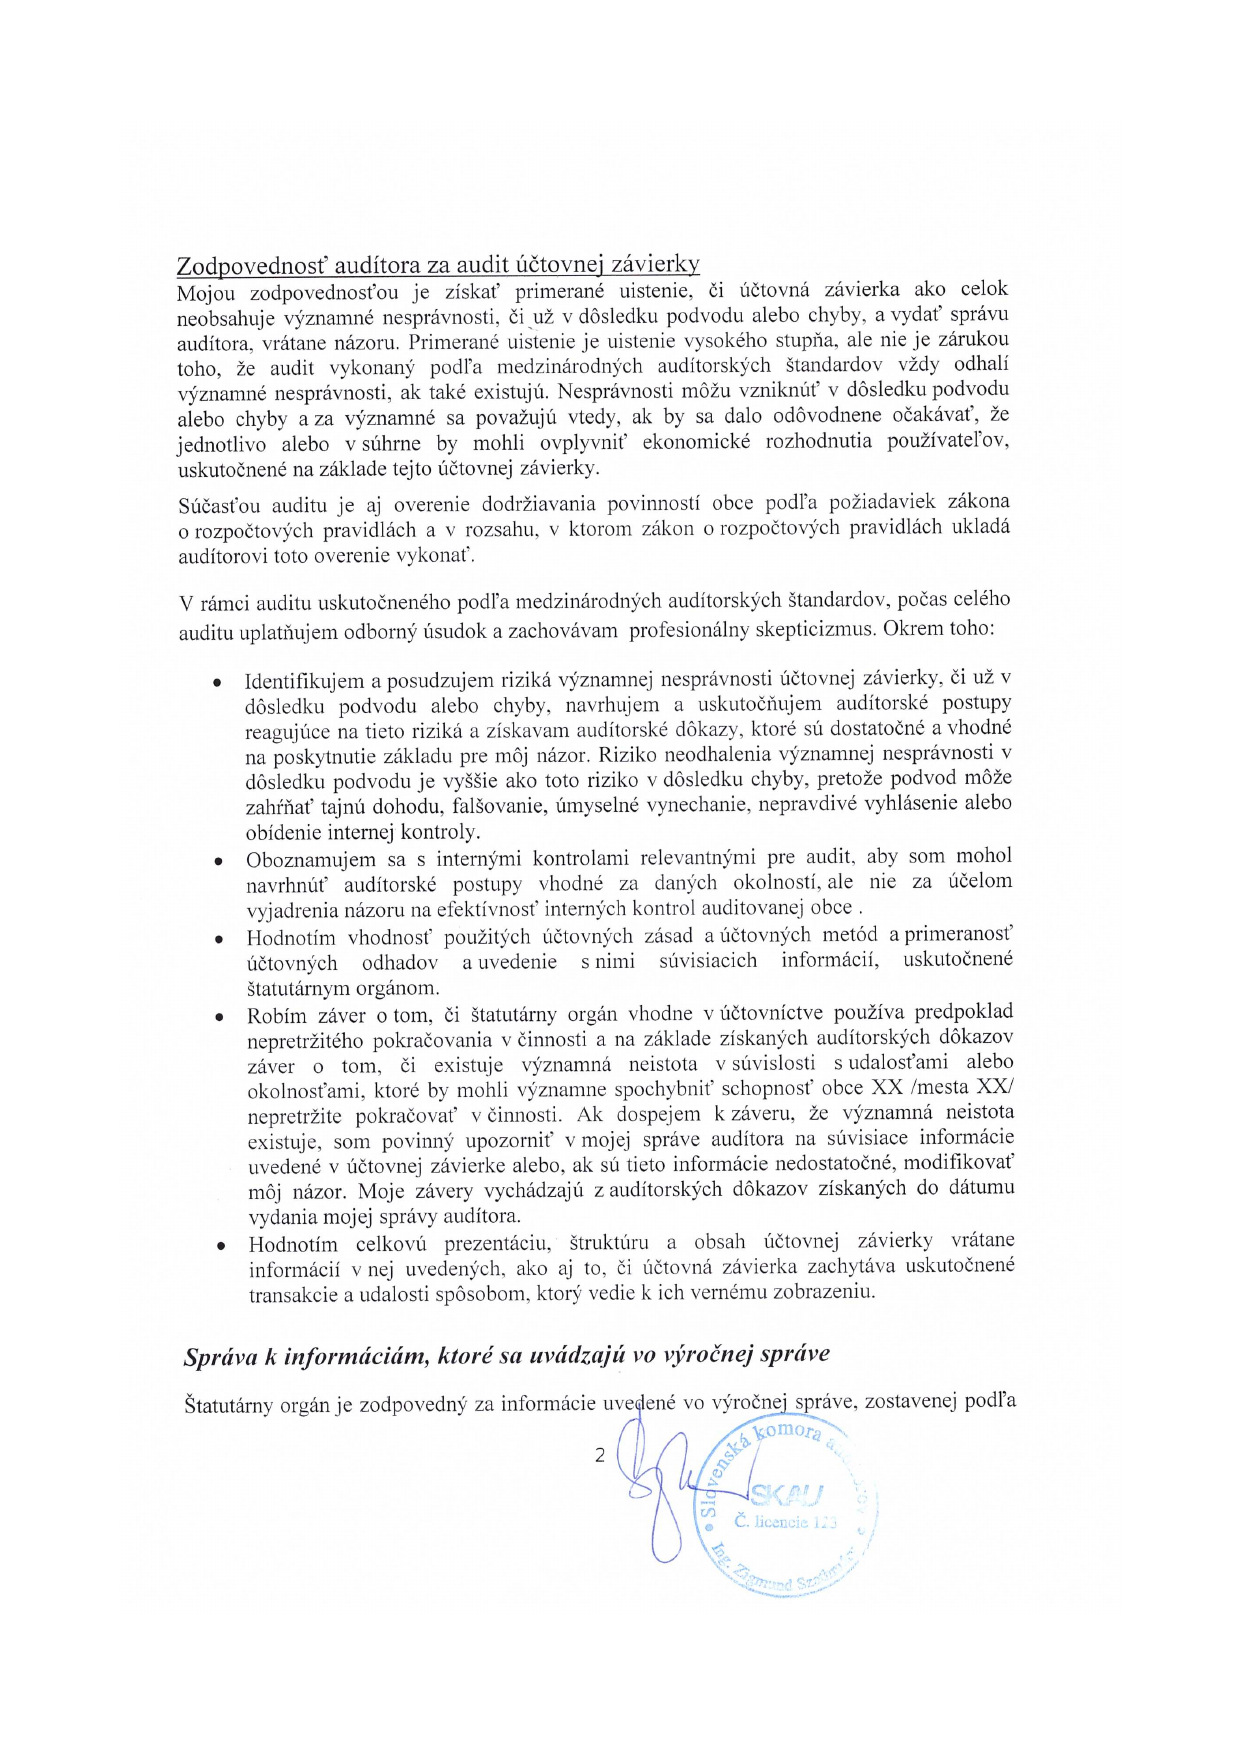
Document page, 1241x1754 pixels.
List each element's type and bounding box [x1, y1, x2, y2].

picture [118, 118, 1122, 1614]
